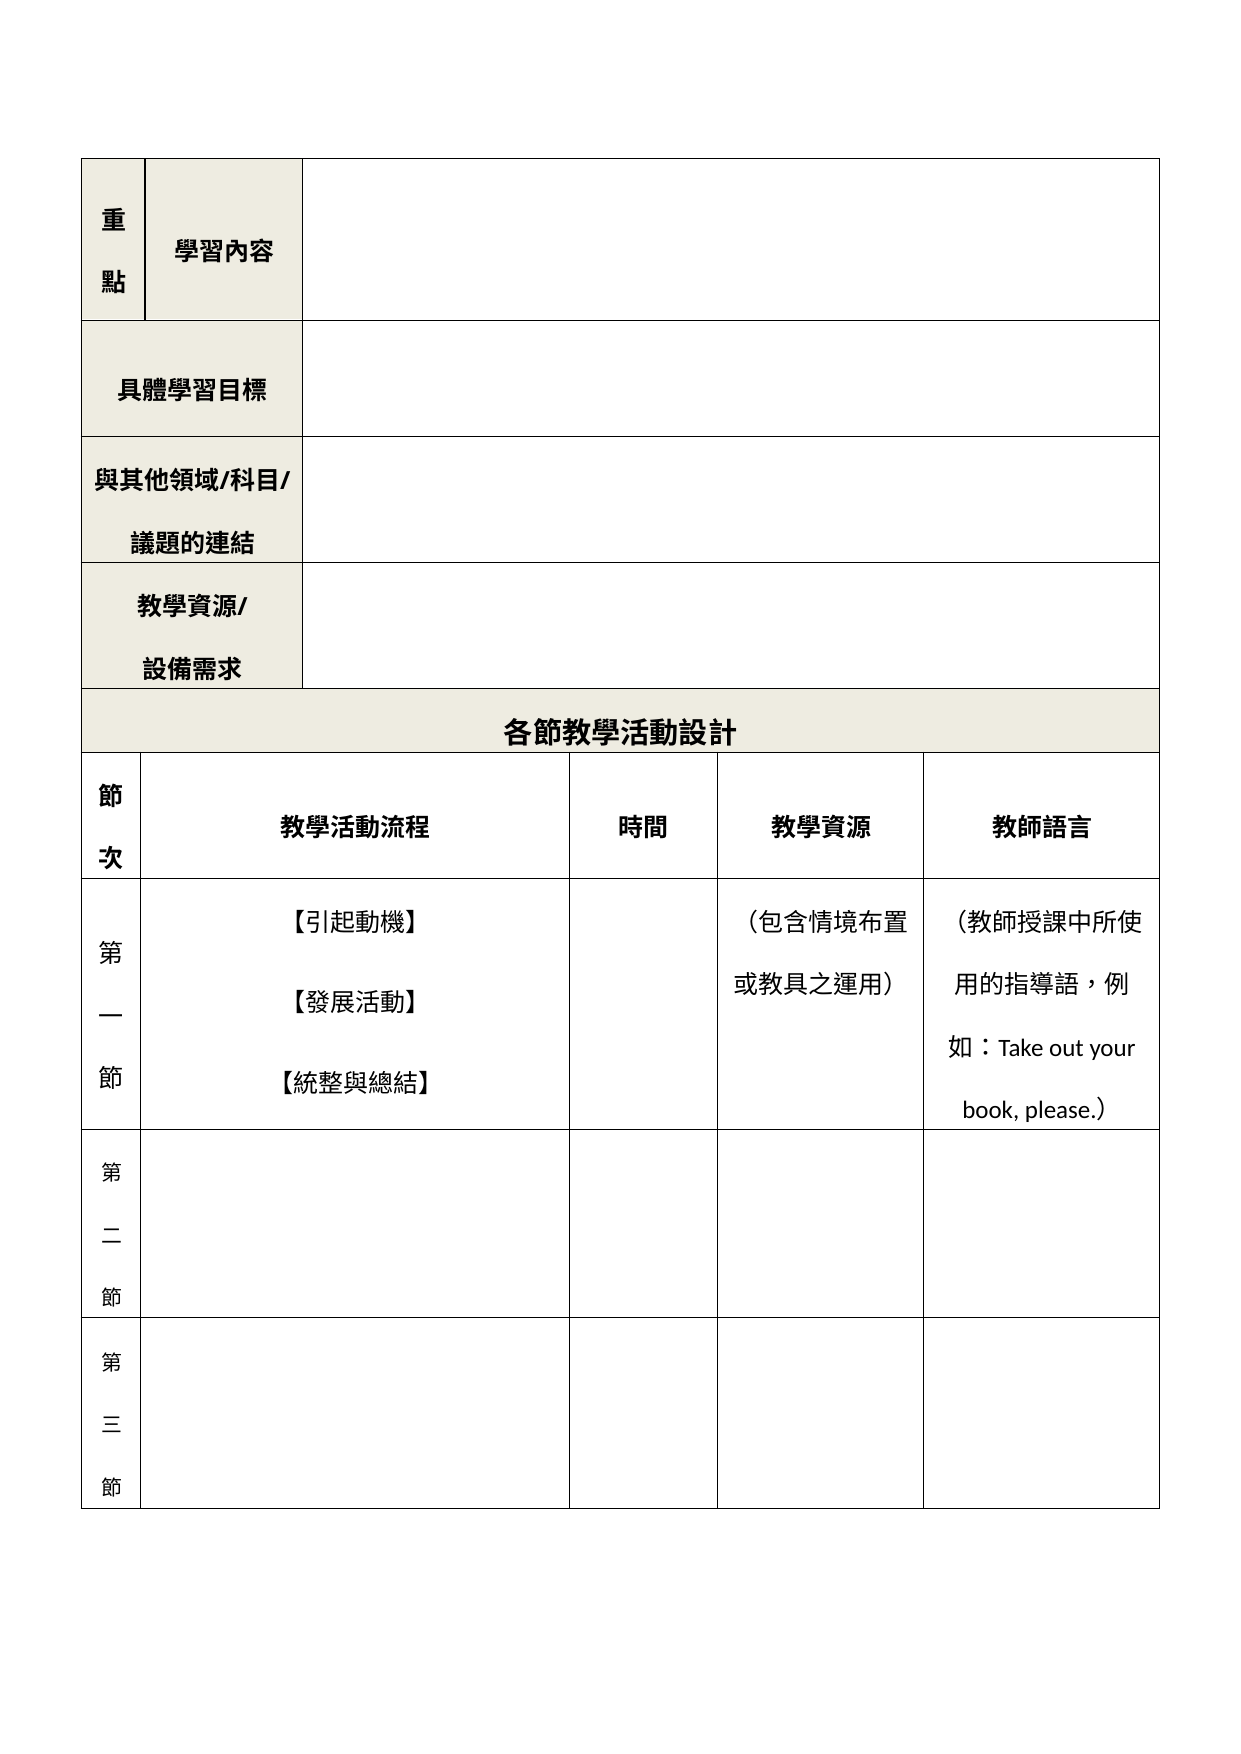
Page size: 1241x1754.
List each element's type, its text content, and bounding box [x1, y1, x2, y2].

table_cell 教學活動流程 [141, 753, 569, 878]
table_cell [924, 1318, 1159, 1508]
table_cell 第 三 節 [82, 1318, 140, 1508]
table_cell （包含情境布置或教具之運用） [718, 879, 923, 1129]
table_cell [303, 563, 1159, 688]
table_cell 與其他領域/科目/議題的連結 [82, 437, 302, 562]
table_cell [718, 1130, 923, 1317]
table_cell 時間 [570, 753, 717, 878]
table_cell [141, 1130, 569, 1317]
table_cell [570, 1318, 717, 1508]
table_cell [570, 1130, 717, 1317]
table_cell 重點 [82, 159, 144, 319]
table_cell 第 一 節 [82, 879, 140, 1129]
table_cell [303, 159, 1159, 319]
table_cell 具體學習目標 [82, 321, 302, 436]
table_cell 教學資源 [718, 753, 923, 878]
table_cell 學習內容 [146, 159, 302, 319]
table_cell （教師授課中所使用的指導語，例如：Take out your book, please.） [924, 879, 1159, 1129]
table_cell 教師語言 [924, 753, 1159, 878]
table_cell 節次 [82, 753, 140, 878]
table_cell 第 二 節 [82, 1130, 140, 1317]
table_cell [718, 1318, 923, 1508]
table_cell [303, 321, 1159, 436]
table_cell [303, 437, 1159, 562]
table_cell [924, 1130, 1159, 1317]
table_cell 教學資源/ 設備需求 [82, 563, 302, 688]
table_cell [570, 879, 717, 1129]
table_cell [141, 1318, 569, 1508]
table_cell 【引起動機】 【發展活動】 【統整與總結】 [141, 879, 569, 1129]
table_cell 各節教學活動設計 [82, 689, 1159, 752]
